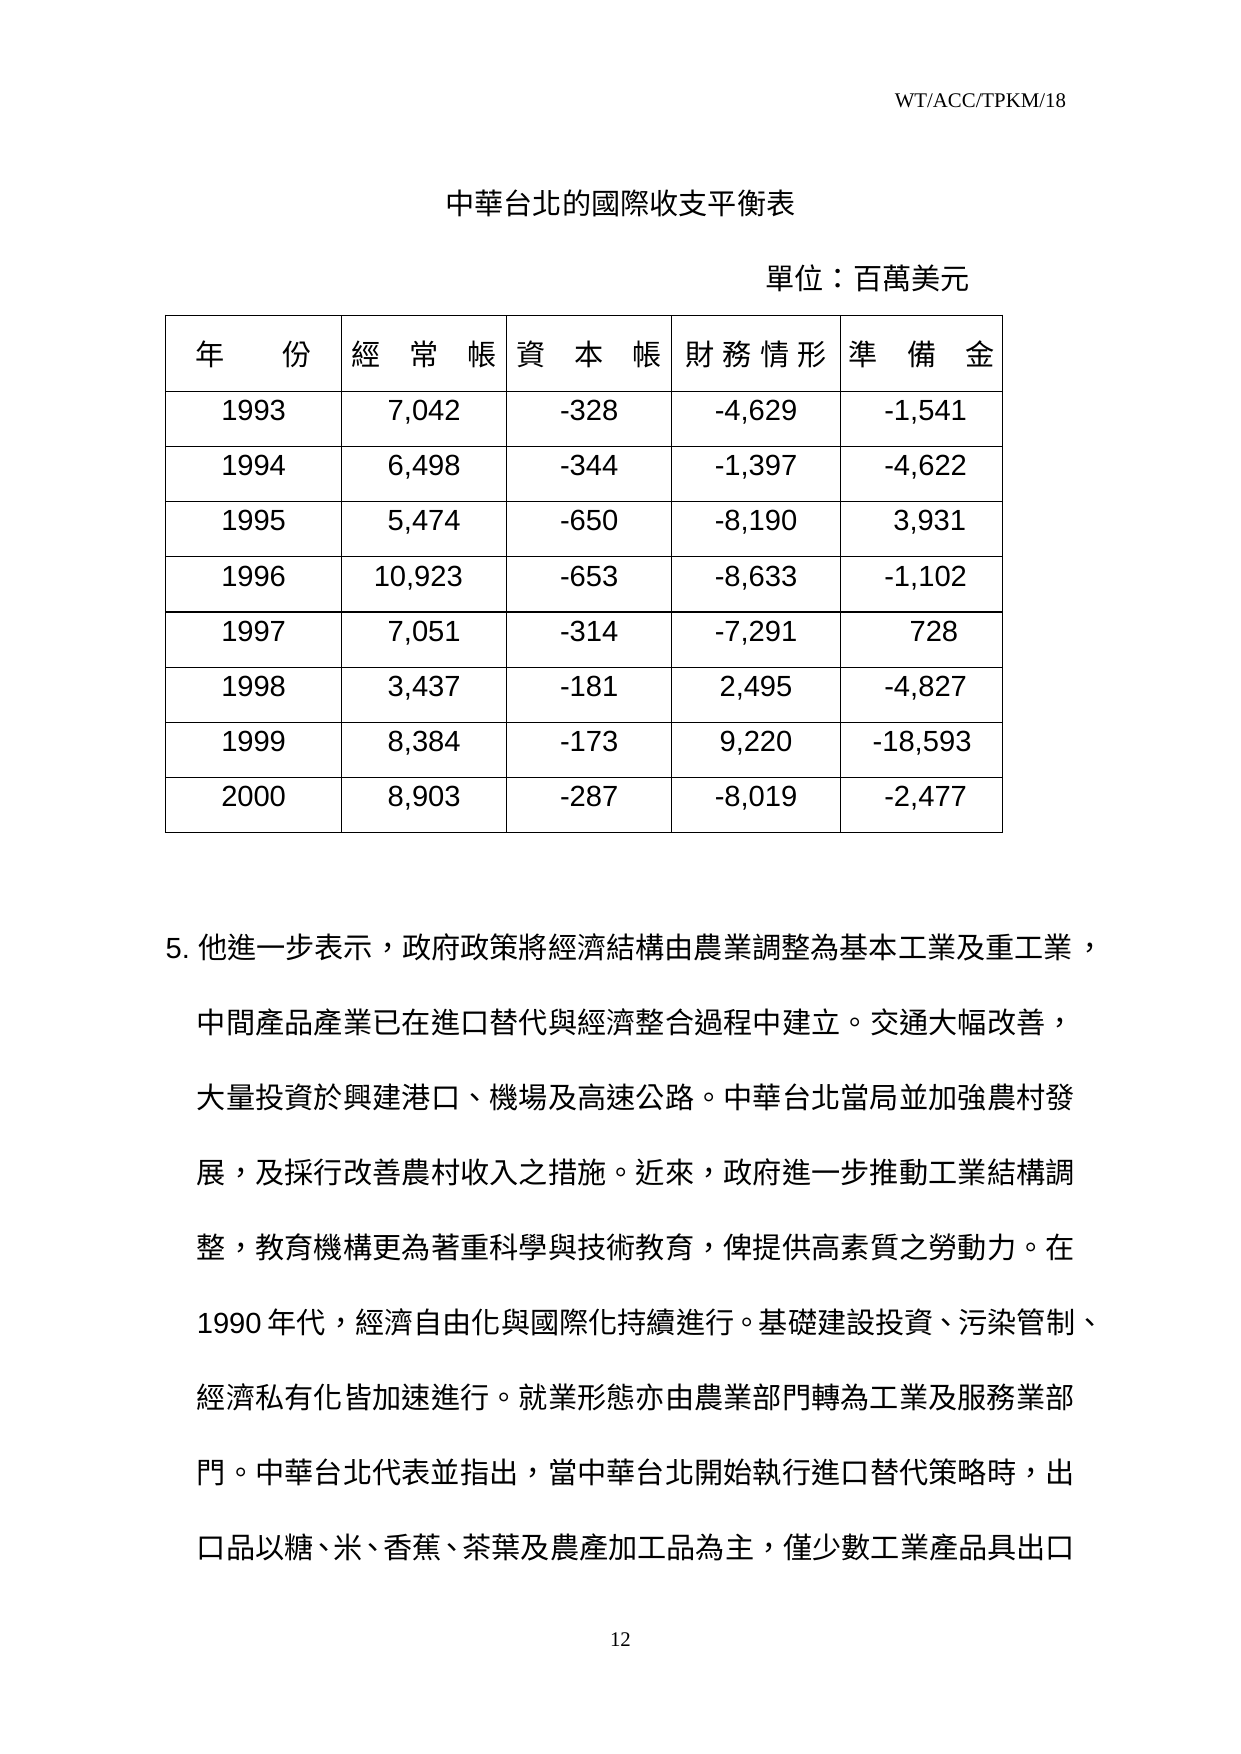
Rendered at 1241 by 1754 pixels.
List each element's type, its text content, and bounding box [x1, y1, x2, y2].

table_cell 10,923 [342, 557, 506, 611]
table_cell -8,633 [672, 557, 840, 611]
table_cell 3,931 [841, 502, 1002, 556]
table_cell -1,397 [672, 447, 840, 501]
table_cell -4,827 [841, 668, 1002, 722]
table_cell 3,437 [342, 668, 506, 722]
table_cell 7,042 [342, 392, 506, 446]
table_cell -173 [507, 723, 671, 777]
table_cell 1994 [166, 447, 341, 501]
table_cell -181 [507, 668, 671, 722]
table_cell -7,291 [672, 613, 840, 667]
table_cell 1999 [166, 723, 341, 777]
table_cell -314 [507, 613, 671, 667]
table_cell 7,051 [342, 613, 506, 667]
table_cell 1996 [166, 557, 341, 611]
table_cell 8,903 [342, 778, 506, 832]
table_cell 1993 [166, 392, 341, 446]
table_header 經 常 帳 [342, 316, 506, 391]
table_cell 6,498 [342, 447, 506, 501]
table_cell 5,474 [342, 502, 506, 556]
table_cell -2,477 [841, 778, 1002, 832]
table_cell -653 [507, 557, 671, 611]
table_cell -650 [507, 502, 671, 556]
table_cell -4,629 [672, 392, 840, 446]
table_cell 1997 [166, 613, 341, 667]
table_cell -18,593 [841, 723, 1002, 777]
table_cell 728 [841, 613, 1002, 667]
table_cell 1995 [166, 502, 341, 556]
table_cell 8,384 [342, 723, 506, 777]
text 單位：百萬美元 [165, 239, 1075, 314]
table_cell -328 [507, 392, 671, 446]
table_header 年 份 [166, 316, 341, 391]
table_header 財 務 情 形 [672, 316, 840, 391]
table_cell 9,220 [672, 723, 840, 777]
table_cell -4,622 [841, 447, 1002, 501]
text 5. 他進一步表示，政府政策將經濟結構由農業調整為基本工業及重工業，中間產品產業已在進口替代與經濟整合過程中建立。交通大幅改善，大量投資於興建港口、機場及高速公路。中華台北當局並加強農村發展，及採行改善農村收入之措施。近來，政府進一步推動工業結構調整，教育機構更為著重科學與技術教育，俾提供高素質之勞動力。在1990年代，經濟自由化與國際化持續進行。基礎建設投資、污染管制、經濟私有化皆加速進行。就業形態亦由農業部門轉為工業及服務業部門。中華台北代表並指出，當中華台北開始執行進口替代策略時，出口品以糖、米、香蕉、茶葉及農產加工品為主，僅少數工業產品具出口競爭力。逐漸地，進口替代產業有能力生產具出口競爭力之產品，傳統產品之出口比重因而下降，工業產品之比重則逐漸提高。初期之主要出口產品為紡織及合板等勞力密集產品，近期則以電子產品為大宗。近年之出口總值如下（以千美元為單位）： [165, 908, 1075, 1583]
table_cell -287 [507, 778, 671, 832]
table_header 準 備 金 [841, 316, 1002, 391]
table_cell 2000 [166, 778, 341, 832]
table_cell -8,019 [672, 778, 840, 832]
table_cell -344 [507, 447, 671, 501]
table_cell -8,190 [672, 502, 840, 556]
table_header 資 本 帳 [507, 316, 671, 391]
table_cell -1,541 [841, 392, 1002, 446]
table_cell 2,495 [672, 668, 840, 722]
text 中華台北的國際收支平衡表 [165, 164, 1075, 239]
table_cell 1998 [166, 668, 341, 722]
table_cell -1,102 [841, 557, 1002, 611]
